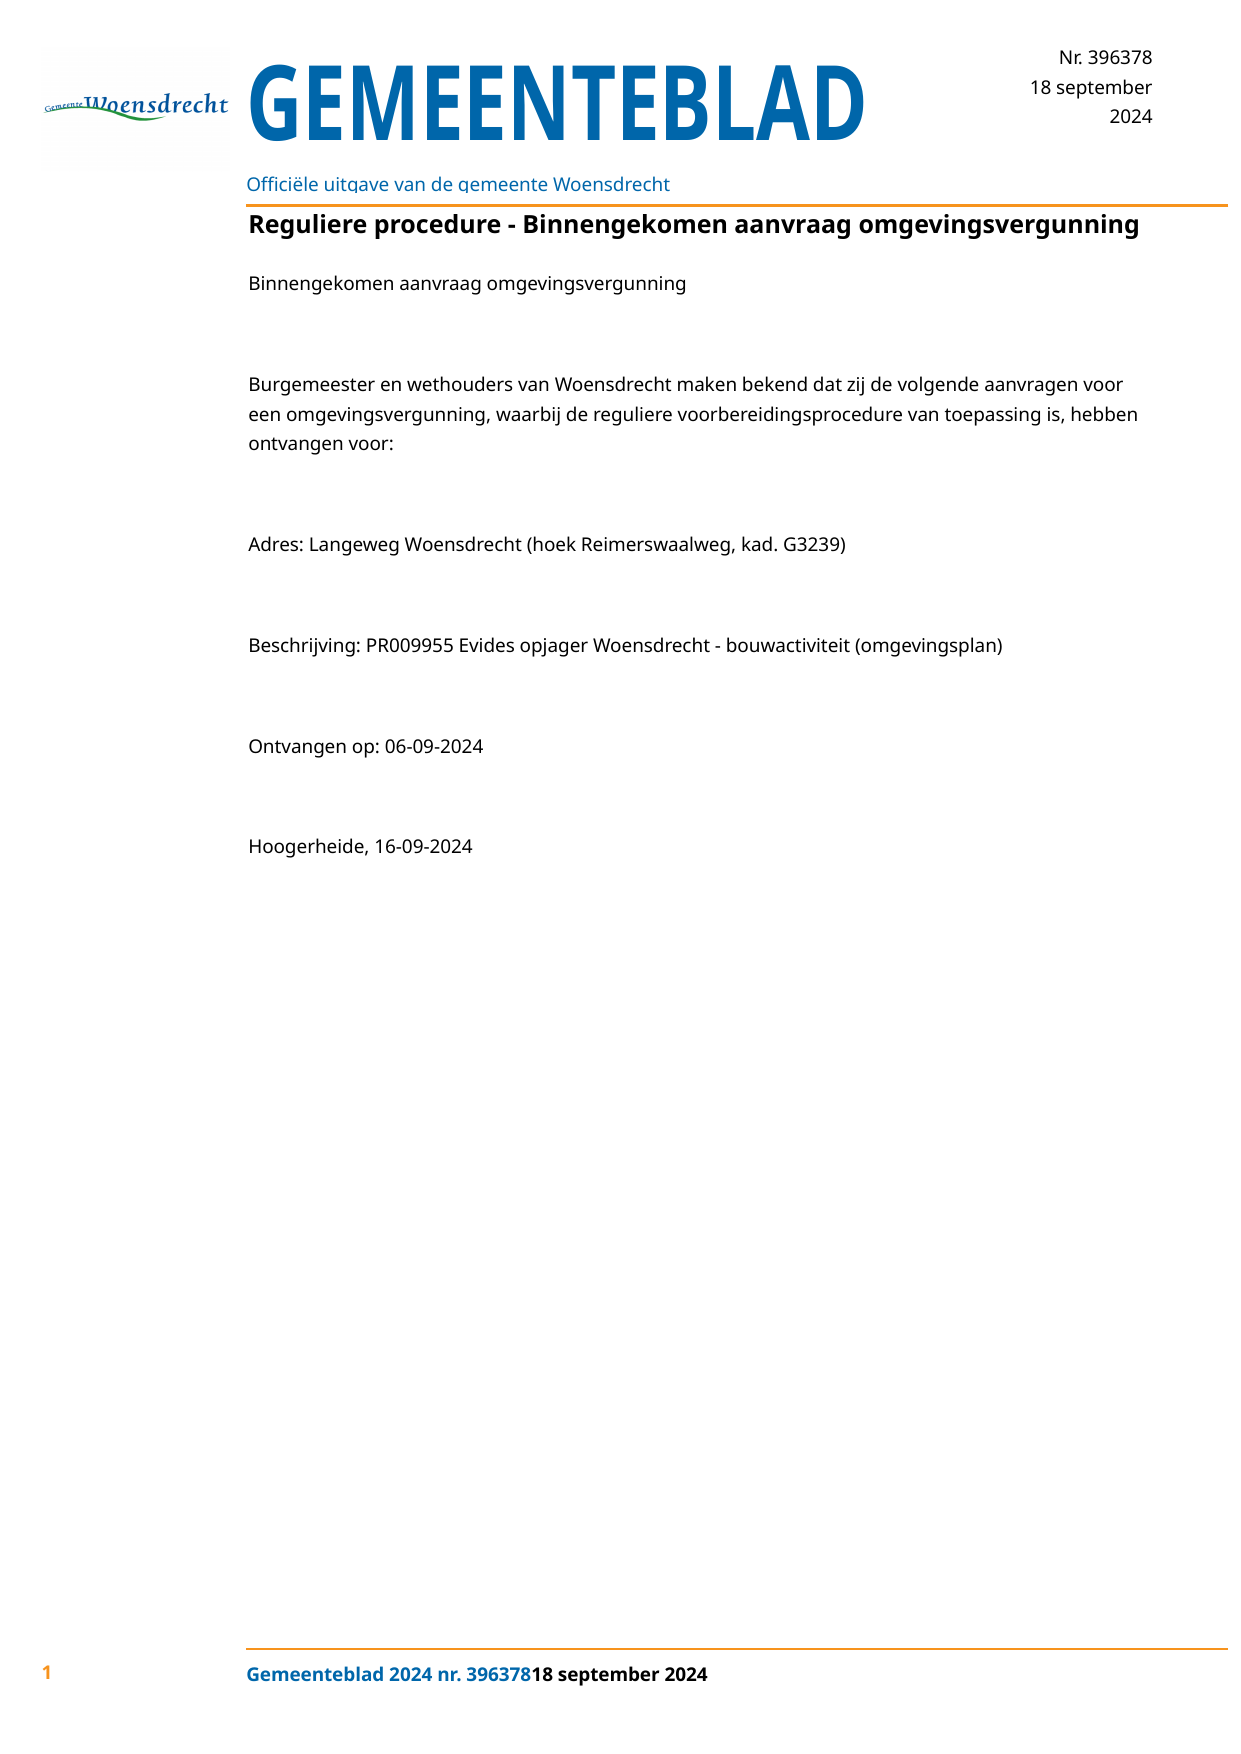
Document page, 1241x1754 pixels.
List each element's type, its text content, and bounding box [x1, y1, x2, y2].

picture [41, 47, 231, 172]
text Burgemeester en wethouders van Woensdrecht maken bekend dat zij de volgende aanvragen voor een omgevingsvergunning, waarbij de reguliere voorbereidingsprocedure van toepassing is, hebben ontvangen voor: [248, 371, 1152, 456]
text Adres: Langeweg Woensdrecht (hoek Reimerswaalweg, kad. G3239) [248, 531, 1152, 557]
text Hoogerheide, 16-09-2024 [248, 834, 1152, 859]
text Binnengekomen aanvraag omgevingsvergunning [248, 270, 1152, 296]
text Beschrijving: PR009955 Evides opjager Woensdrecht - bouwactiviteit (omgevingsplan) [248, 632, 1152, 658]
text Reguliere procedure - Binnengekomen aanvraag omgevingsvergunning [248, 207, 1152, 241]
text Ontvangen op: 06-09-2024 [248, 733, 1152, 758]
